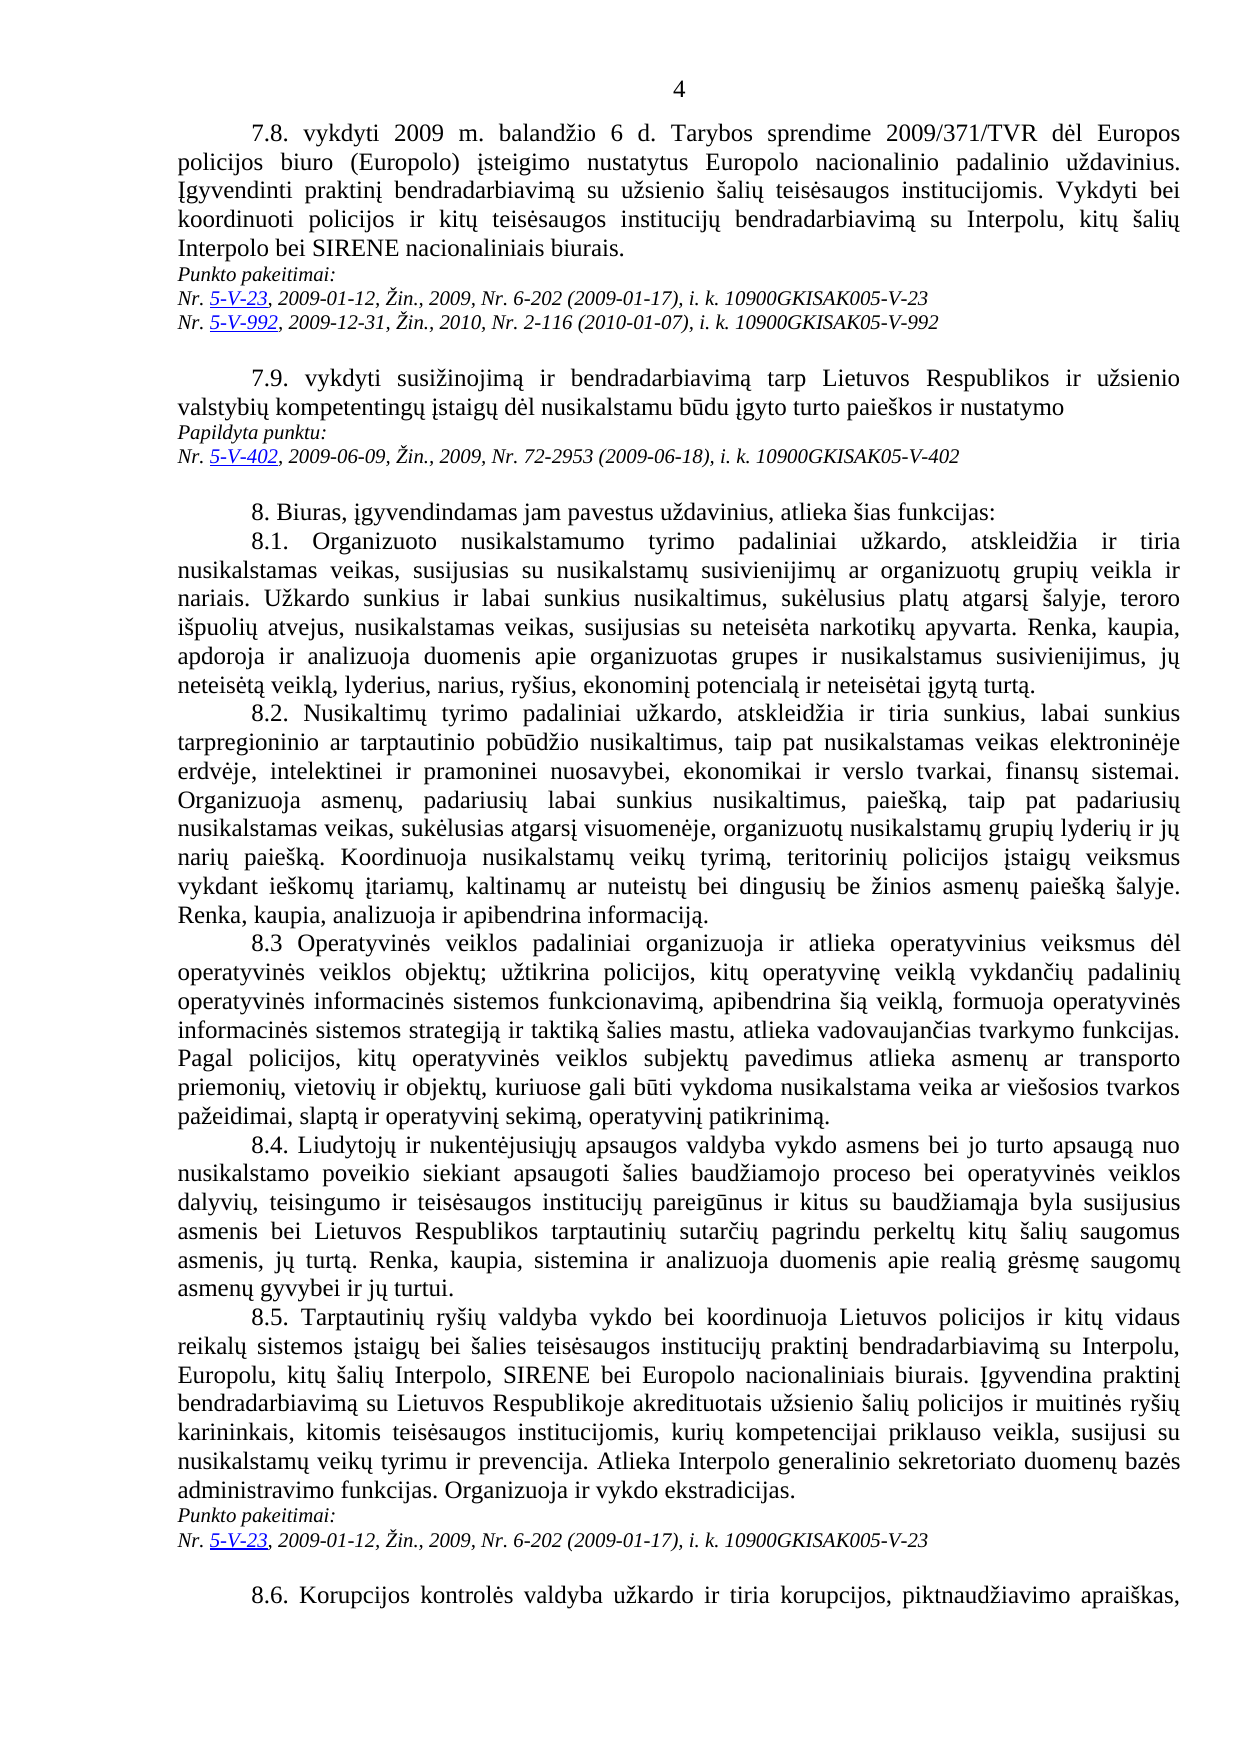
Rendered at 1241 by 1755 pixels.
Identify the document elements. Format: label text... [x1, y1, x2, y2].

text Papildyta punktu: [177, 420, 1181, 444]
text 8.1. Organizuoto nusikalstamumo tyrimo padaliniai užkardo, atskleidžia ir tiria nusikalstamas veikas, susijusias su nusikalstamų susivienijimų ar organizuotų grupių veikla ir nariais. Užkardo sunkius ir labai sunkius nusikaltimus, sukėlusius platų atgarsį šalyje, teroro išpuolių atvejus, nusikalstamas veikas, susijusias su neteisėta narkotikų apyvarta. Renka, kaupia, apdoroja ir analizuoja duomenis apie organizuotas grupes ir nusikalstamus susivienijimus, jų neteisėtą veiklą, lyderius, narius, ryšius, ekonominį potencialą ir neteisėtai įgytą turtą. [177, 526, 1181, 698]
text Nr. 5-V-23, 2009-01-12, Žin., 2009, Nr. 6-202 (2009-01-17), i. k. 10900GKISAK005-V-23 [177, 1527, 1181, 1552]
text Nr. 5-V-402, 2009-06-09, Žin., 2009, Nr. 72-2953 (2009-06-18), i. k. 10900GKISAK05-V-402 [177, 444, 1181, 468]
text 8.5. Tarptautinių ryšių valdyba vykdo bei koordinuoja Lietuvos policijos ir kitų vidaus reikalų sistemos įstaigų bei šalies teisėsaugos institucijų praktinį bendradarbiavimą su Interpolu, Europolu, kitų šalių Interpolo, SIRENE bei Europolo nacionaliniais biurais. Įgyvendina praktinį bendradarbiavimą su Lietuvos Respublikoje akredituotais užsienio šalių policijos ir muitinės ryšių karininkais, kitomis teisėsaugos institucijomis, kurių kompetencijai priklauso veikla, susijusi su nusikalstamų veikų tyrimu ir prevencija. Atlieka Interpolo generalinio sekretoriato duomenų bazės administravimo funkcijas. Organizuoja ir vykdo ekstradicijas. [177, 1302, 1181, 1503]
text Nr. 5-V-23, 2009-01-12, Žin., 2009, Nr. 6-202 (2009-01-17), i. k. 10900GKISAK005-V-23 [177, 286, 1181, 310]
text 8. Biuras, įgyvendindamas jam pavestus uždavinius, atlieka šias funkcijas: [177, 497, 1181, 526]
text 8.2. Nusikaltimų tyrimo padaliniai užkardo, atskleidžia ir tiria sunkius, labai sunkius tarpregioninio ar tarptautinio pobūdžio nusikaltimus, taip pat nusikalstamas veikas elektroninėje erdvėje, intelektinei ir pramoninei nuosavybei, ekonomikai ir verslo tvarkai, finansų sistemai. Organizuoja asmenų, padariusių labai sunkius nusikaltimus, paiešką, taip pat padariusių nusikalstamas veikas, sukėlusias atgarsį visuomenėje, organizuotų nusikalstamų grupių lyderių ir jų narių paiešką. Koordinuoja nusikalstamų veikų tyrimą, teritorinių policijos įstaigų veiksmus vykdant ieškomų įtariamų, kaltinamų ar nuteistų bei dingusių be žinios asmenų paiešką šalyje. Renka, kaupia, analizuoja ir apibendrina informaciją. [177, 698, 1181, 928]
text 7.8. vykdyti 2009 m. balandžio 6 d. Tarybos sprendime 2009/371/TVR dėl Europos policijos biuro (Europolo) įsteigimo nustatytus Europolo nacionalinio padalinio uždavinius. Įgyvendinti praktinį bendradarbiavimą su užsienio šalių teisėsaugos institucijomis. Vykdyti bei koordinuoti policijos ir kitų teisėsaugos institucijų bendradarbiavimą su Interpolu, kitų šalių Interpolo bei SIRENE nacionaliniais biurais. [177, 118, 1181, 262]
text Punkto pakeitimai: [177, 1503, 1181, 1527]
text 7.9. vykdyti susižinojimą ir bendradarbiavimą tarp Lietuvos Respublikos ir užsienio valstybių kompetentingų įstaigų dėl nusikalstamu būdu įgyto turto paieškos ir nustatymo [177, 363, 1181, 420]
text Punkto pakeitimai: [177, 262, 1181, 286]
text Nr. 5-V-992, 2009-12-31, Žin., 2010, Nr. 2-116 (2010-01-07), i. k. 10900GKISAK05-V-992 [177, 310, 1181, 334]
text 8.3 Operatyvinės veiklos padaliniai organizuoja ir atlieka operatyvinius veiksmus dėl operatyvinės veiklos objektų; užtikrina policijos, kitų operatyvinę veiklą vykdančių padalinių operatyvinės informacinės sistemos funkcionavimą, apibendrina šią veiklą, formuoja operatyvinės informacinės sistemos strategiją ir taktiką šalies mastu, atlieka vadovaujančias tvarkymo funkcijas. Pagal policijos, kitų operatyvinės veiklos subjektų pavedimus atlieka asmenų ar transporto priemonių, vietovių ir objektų, kuriuose gali būti vykdoma nusikalstama veika ar viešosios tvarkos pažeidimai, slaptą ir operatyvinį sekimą, operatyvinį patikrinimą. [177, 928, 1181, 1130]
text 8.6. Korupcijos kontrolės valdyba užkardo ir tiria korupcijos, piktnaudžiavimo apraiškas, [177, 1580, 1181, 1609]
text 8.4. Liudytojų ir nukentėjusiųjų apsaugos valdyba vykdo asmens bei jo turto apsaugą nuo nusikalstamo poveikio siekiant apsaugoti šalies baudžiamojo proceso bei operatyvinės veiklos dalyvių, teisingumo ir teisėsaugos institucijų pareigūnus ir kitus su baudžiamąja byla susijusius asmenis bei Lietuvos Respublikos tarptautinių sutarčių pagrindu perkeltų kitų šalių saugomus asmenis, jų turtą. Renka, kaupia, sistemina ir analizuoja duomenis apie realią grėsmę saugomų asmenų gyvybei ir jų turtui. [177, 1130, 1181, 1302]
